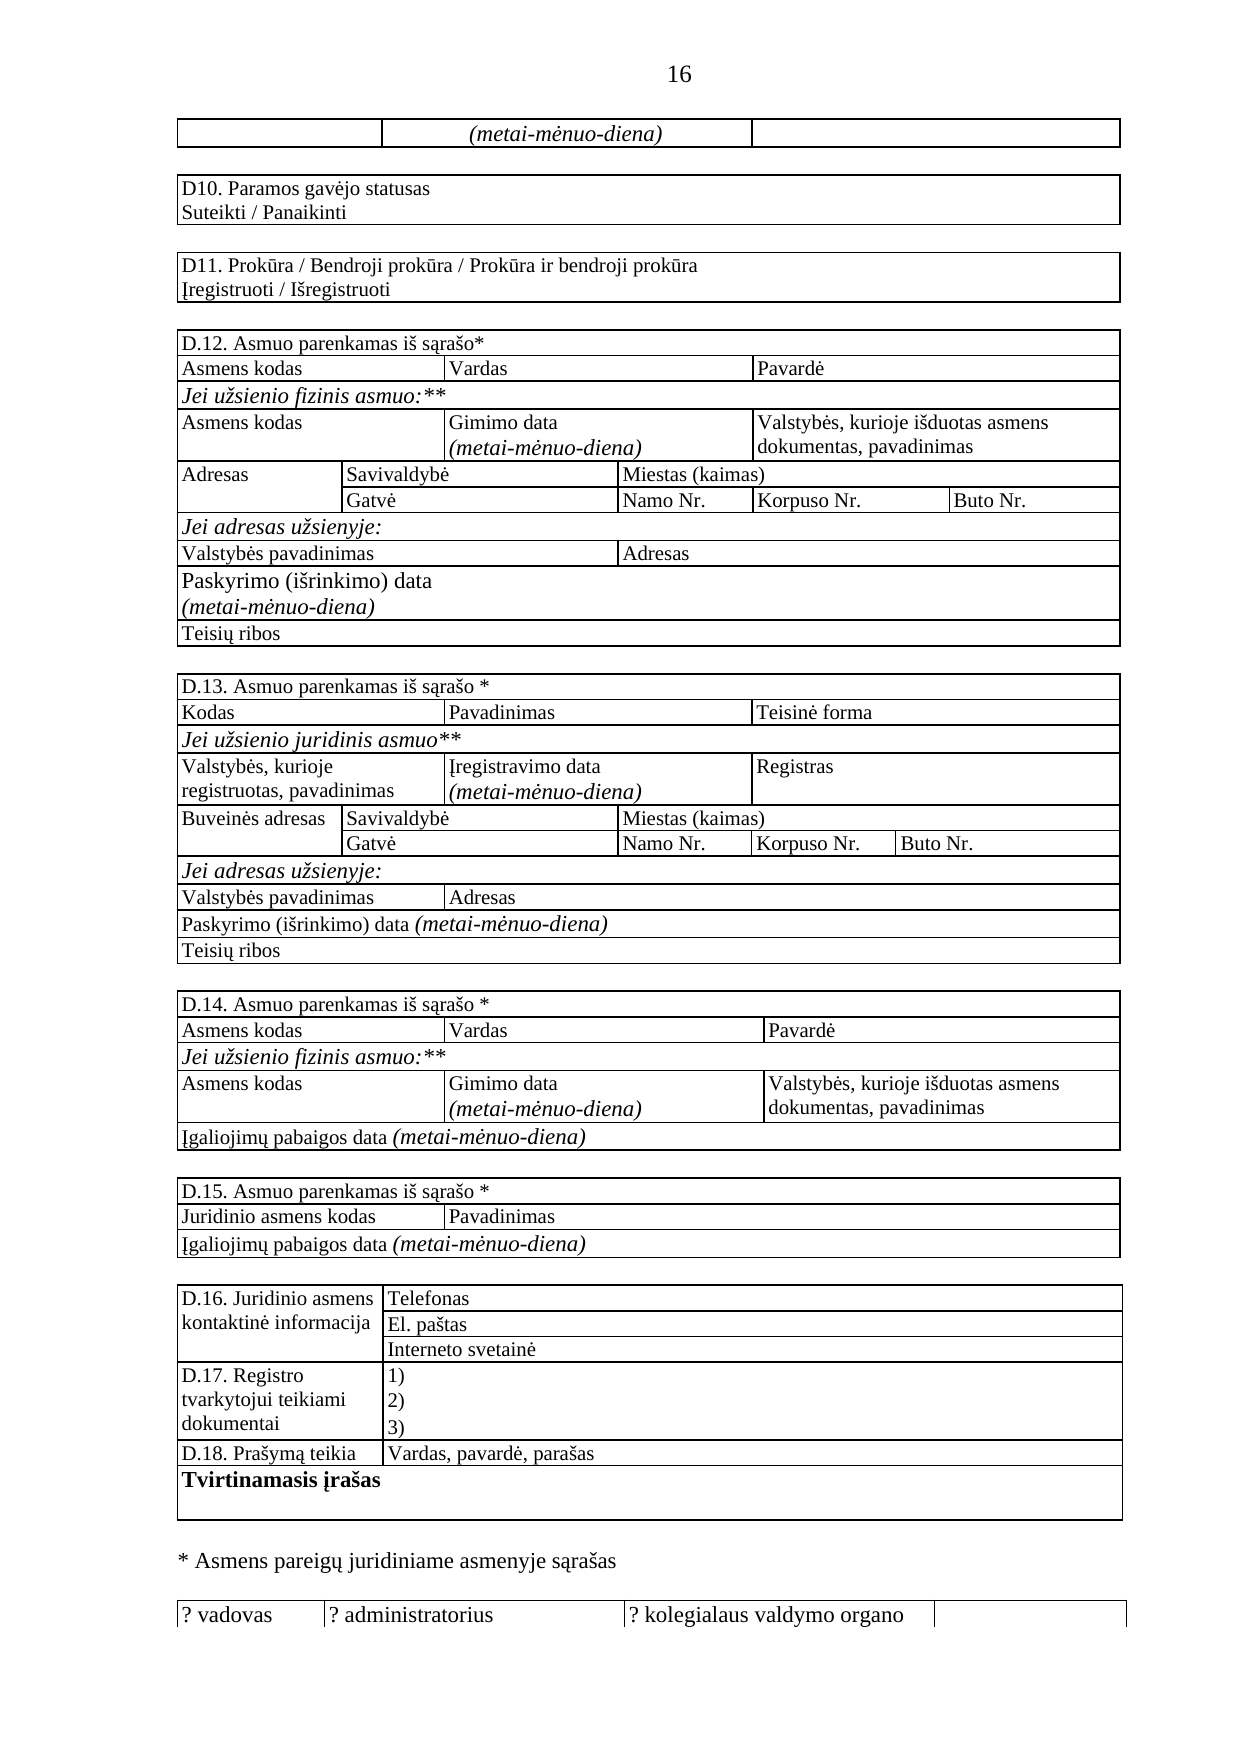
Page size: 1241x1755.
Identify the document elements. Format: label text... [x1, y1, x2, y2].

table_cell Valstybės pavadinimas [178, 541, 617, 565]
table_cell Registras [753, 754, 1119, 804]
table_cell Paskyrimo (išrinkimo) data (metai-mėnuo-diena) [178, 911, 1119, 937]
table_cell Teisių ribos [178, 938, 1119, 962]
table_cell Korpuso Nr. [752, 831, 895, 855]
table_cell Asmens kodas [178, 1018, 444, 1042]
table_cell Suteikti / Panaikinti [178, 200, 1119, 224]
table_header ? administratorius [325, 1601, 624, 1627]
table_cell Korpuso Nr. [754, 488, 949, 512]
table_cell Kodas [178, 700, 444, 724]
table_cell Jei adresas užsienyje: [178, 857, 1119, 883]
table_cell Juridinio asmens kodas [178, 1205, 444, 1228]
table_cell Vardas [445, 356, 752, 380]
table_cell D.18. Prašymą teikia [178, 1441, 382, 1465]
table_header D.14. Asmuo parenkamas iš sąrašo * [178, 992, 1119, 1016]
table_cell Teisių ribos [178, 621, 1119, 645]
table_cell Jei užsienio juridinis asmuo** [178, 726, 1119, 752]
table_cell Jei adresas užsienyje: [178, 513, 1119, 539]
table_cell Teisinė forma [753, 700, 1119, 724]
table_cell 3) [384, 1414, 1122, 1439]
table_cell Buto Nr. [950, 488, 1119, 512]
table_cell Savivaldybė [343, 806, 617, 830]
table_header D.13. Asmuo parenkamas iš sąrašo * [178, 675, 1119, 698]
table_cell Pavardė [754, 356, 1119, 380]
table_header ? kolegialaus valdymo organo [625, 1601, 934, 1627]
table_cell Tvirtinamasis įrašas [178, 1466, 1122, 1519]
table_header D.15. Asmuo parenkamas iš sąrašo * [178, 1179, 1119, 1203]
table_header D10. Paramos gavėjo statusas [178, 176, 1119, 199]
table_cell Buveinės adresas [178, 806, 341, 855]
table_header [178, 120, 381, 146]
table_cell Savivaldybė [343, 462, 617, 486]
table_cell Vardas [445, 1018, 763, 1042]
table_cell Pavardė [765, 1018, 1119, 1042]
table_cell Valstybės pavadinimas [178, 885, 444, 909]
table_cell Adresas [178, 462, 341, 512]
table_header D.12. Asmuo parenkamas iš sąrašo* [178, 331, 1119, 355]
table_cell 2) [384, 1387, 1122, 1413]
table_cell 1) [384, 1363, 1122, 1387]
table_cell Jei užsienio fizinis asmuo:** [178, 1043, 1119, 1069]
table_cell Įgaliojimų pabaigos data (metai-mėnuo-diena) [178, 1230, 1119, 1256]
table_header ? vadovas [178, 1601, 324, 1627]
table_cell Asmens kodas [178, 356, 444, 380]
table_cell Namo Nr. [619, 831, 751, 855]
table_header D.16. Juridinio asmens kontaktinė informacija [178, 1286, 382, 1361]
table_cell Gatvė [343, 831, 617, 855]
table_cell Asmens kodas [178, 410, 444, 460]
table_header [935, 1601, 1126, 1627]
table_cell Valstybės, kurioje išduotas asmens dokumentas, pavadinimas [754, 410, 1119, 460]
table_cell Asmens kodas [178, 1071, 444, 1121]
table_cell Pavadinimas [445, 1205, 1119, 1228]
table_cell Vardas, pavardė, parašas [384, 1441, 1122, 1465]
table_cell Miestas (kaimas) [619, 462, 1119, 486]
table_cell Adresas [619, 541, 1119, 565]
table_cell Valstybės, kurioje išduotas asmens dokumentas, pavadinimas [765, 1071, 1119, 1121]
table_cell Pavadinimas [445, 700, 751, 724]
table_cell D.17. Registro tvarkytojui teikiami dokumentai [178, 1363, 382, 1439]
table_cell Interneto svetainė [384, 1337, 1122, 1361]
table_cell Įregistravimo data (metai-mėnuo-diena) [445, 754, 751, 804]
table_cell Jei užsienio fizinis asmuo:** [178, 382, 1119, 408]
table_cell (metai-mėnuo-diena) [383, 120, 751, 146]
table_cell Paskyrimo (išrinkimo) data (metai-mėnuo-diena) [178, 567, 1119, 619]
text * Asmens pareigų juridiniame asmenyje sąrašas [177, 1547, 1181, 1573]
table_header D11. Prokūra / Bendroji prokūra / Prokūra ir bendroji prokūra Įregistruoti / Išregistruoti [178, 253, 1119, 301]
table_cell Valstybės, kurioje registruotas, pavadinimas [178, 754, 444, 804]
table_cell El. paštas [384, 1312, 1122, 1336]
table_cell Gimimo data (metai-mėnuo-diena) [445, 1071, 763, 1121]
table_cell Gatvė [343, 488, 617, 512]
table_cell Miestas (kaimas) [619, 806, 1119, 830]
table_cell [753, 120, 1119, 146]
table_cell Gimimo data (metai-mėnuo-diena) [445, 410, 752, 460]
table_cell Namo Nr. [619, 488, 752, 512]
table_cell Adresas [445, 885, 1119, 909]
table_cell Buto Nr. [896, 831, 1119, 855]
table_header Telefonas [384, 1286, 1122, 1310]
table_cell Įgaliojimų pabaigos data (metai-mėnuo-diena) [178, 1123, 1119, 1149]
